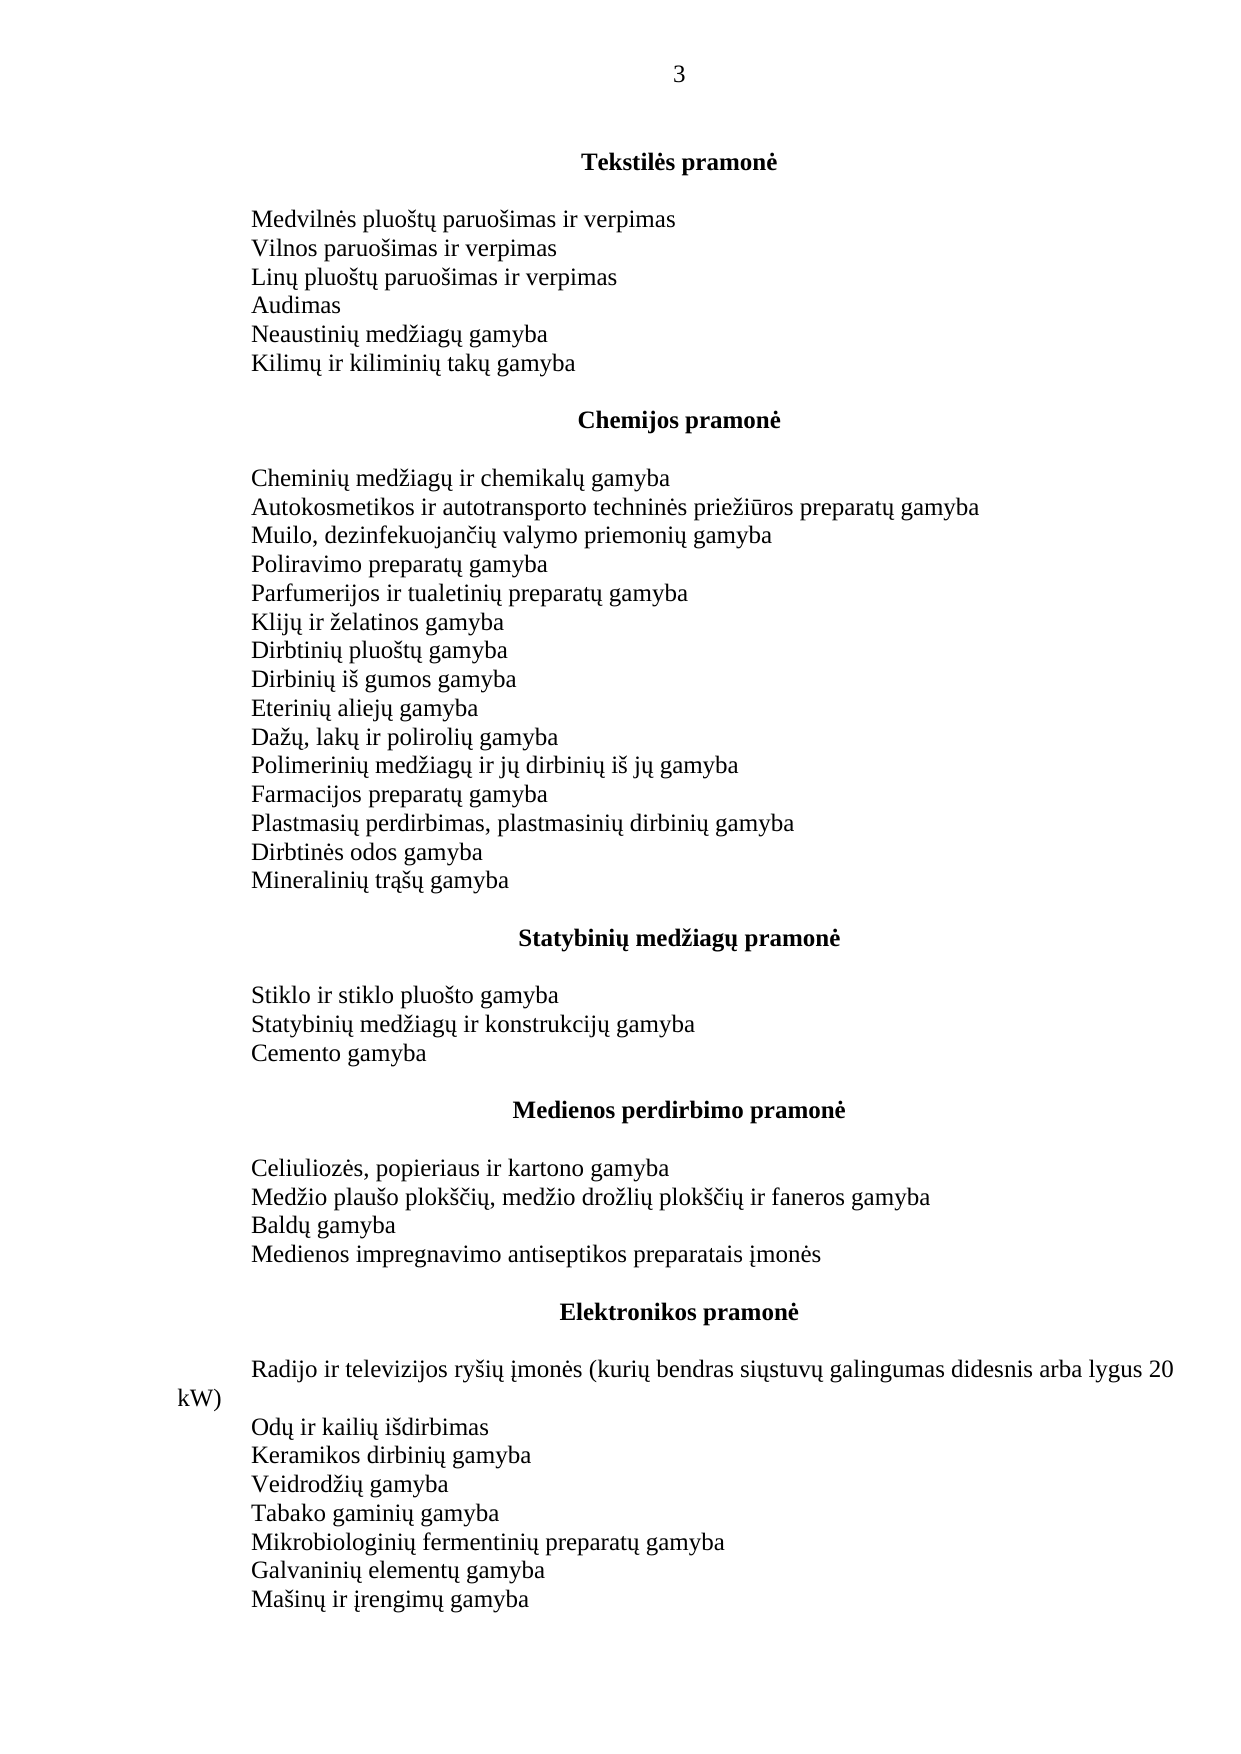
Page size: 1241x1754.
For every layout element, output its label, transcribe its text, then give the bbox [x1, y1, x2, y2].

text Radijo ir televizijos ryšių įmonės (kurių bendras siųstuvų galingumas didesnis arba lygus 20 kW) [177, 1354, 1181, 1412]
text Parfumerijos ir tualetinių preparatų gamyba [177, 578, 1181, 607]
text Statybinių medžiagų ir konstrukcijų gamyba [177, 1009, 1181, 1038]
text Dirbtinės odos gamyba [177, 837, 1181, 866]
text Veidrodžių gamyba [177, 1469, 1181, 1498]
text Stiklo ir stiklo pluošto gamyba [177, 981, 1181, 1009]
text Medienos impregnavimo antiseptikos preparatais įmonės [177, 1239, 1181, 1268]
text Plastmasių perdirbimas, plastmasinių dirbinių gamyba [177, 808, 1181, 837]
text Audimas [177, 291, 1181, 319]
text Dažų, lakų ir polirolių gamyba [177, 722, 1181, 751]
text Medžio plaušo plokščių, medžio drožlių plokščių ir faneros gamyba [177, 1182, 1181, 1211]
text Eterinių aliejų gamyba [177, 693, 1181, 722]
text Cemento gamyba [177, 1038, 1181, 1067]
text Galvaninių elementų gamyba [177, 1556, 1181, 1584]
text Chemijos pramonė [177, 406, 1181, 434]
text Cheminių medžiagų ir chemikalų gamyba [177, 463, 1181, 492]
text Linų pluoštų paruošimas ir verpimas [177, 262, 1181, 291]
text Mašinų ir įrengimų gamyba [177, 1584, 1181, 1613]
text Mineralinių trąšų gamyba [177, 866, 1181, 894]
text Poliravimo preparatų gamyba [177, 549, 1181, 578]
text Dirbinių iš gumos gamyba [177, 664, 1181, 693]
text Tabako gaminių gamyba [177, 1498, 1181, 1527]
text Statybinių medžiagų pramonė [177, 923, 1181, 952]
text Autokosmetikos ir autotransporto techninės priežiūros preparatų gamyba [177, 492, 1181, 521]
text Celiuliozės, popieriaus ir kartono gamyba [177, 1153, 1181, 1182]
text Medvilnės pluoštų paruošimas ir verpimas [177, 204, 1181, 233]
text Elektronikos pramonė [177, 1297, 1181, 1326]
text Muilo, dezinfekuojančių valymo priemonių gamyba [177, 521, 1181, 549]
text Mikrobiologinių fermentinių preparatų gamyba [177, 1527, 1181, 1556]
text Dirbtinių pluoštų gamyba [177, 636, 1181, 664]
text Kilimų ir kiliminių takų gamyba [177, 348, 1181, 377]
text Polimerinių medžiagų ir jų dirbinių iš jų gamyba [177, 751, 1181, 779]
text Vilnos paruošimas ir verpimas [177, 233, 1181, 262]
text Keramikos dirbinių gamyba [177, 1441, 1181, 1469]
text Neaustinių medžiagų gamyba [177, 319, 1181, 348]
text Tekstilės pramonė [177, 147, 1181, 176]
text Odų ir kailių išdirbimas [177, 1412, 1181, 1441]
text Baldų gamyba [177, 1211, 1181, 1239]
text Medienos perdirbimo pramonė [177, 1096, 1181, 1124]
text Klijų ir želatinos gamyba [177, 607, 1181, 636]
text Farmacijos preparatų gamyba [177, 779, 1181, 808]
